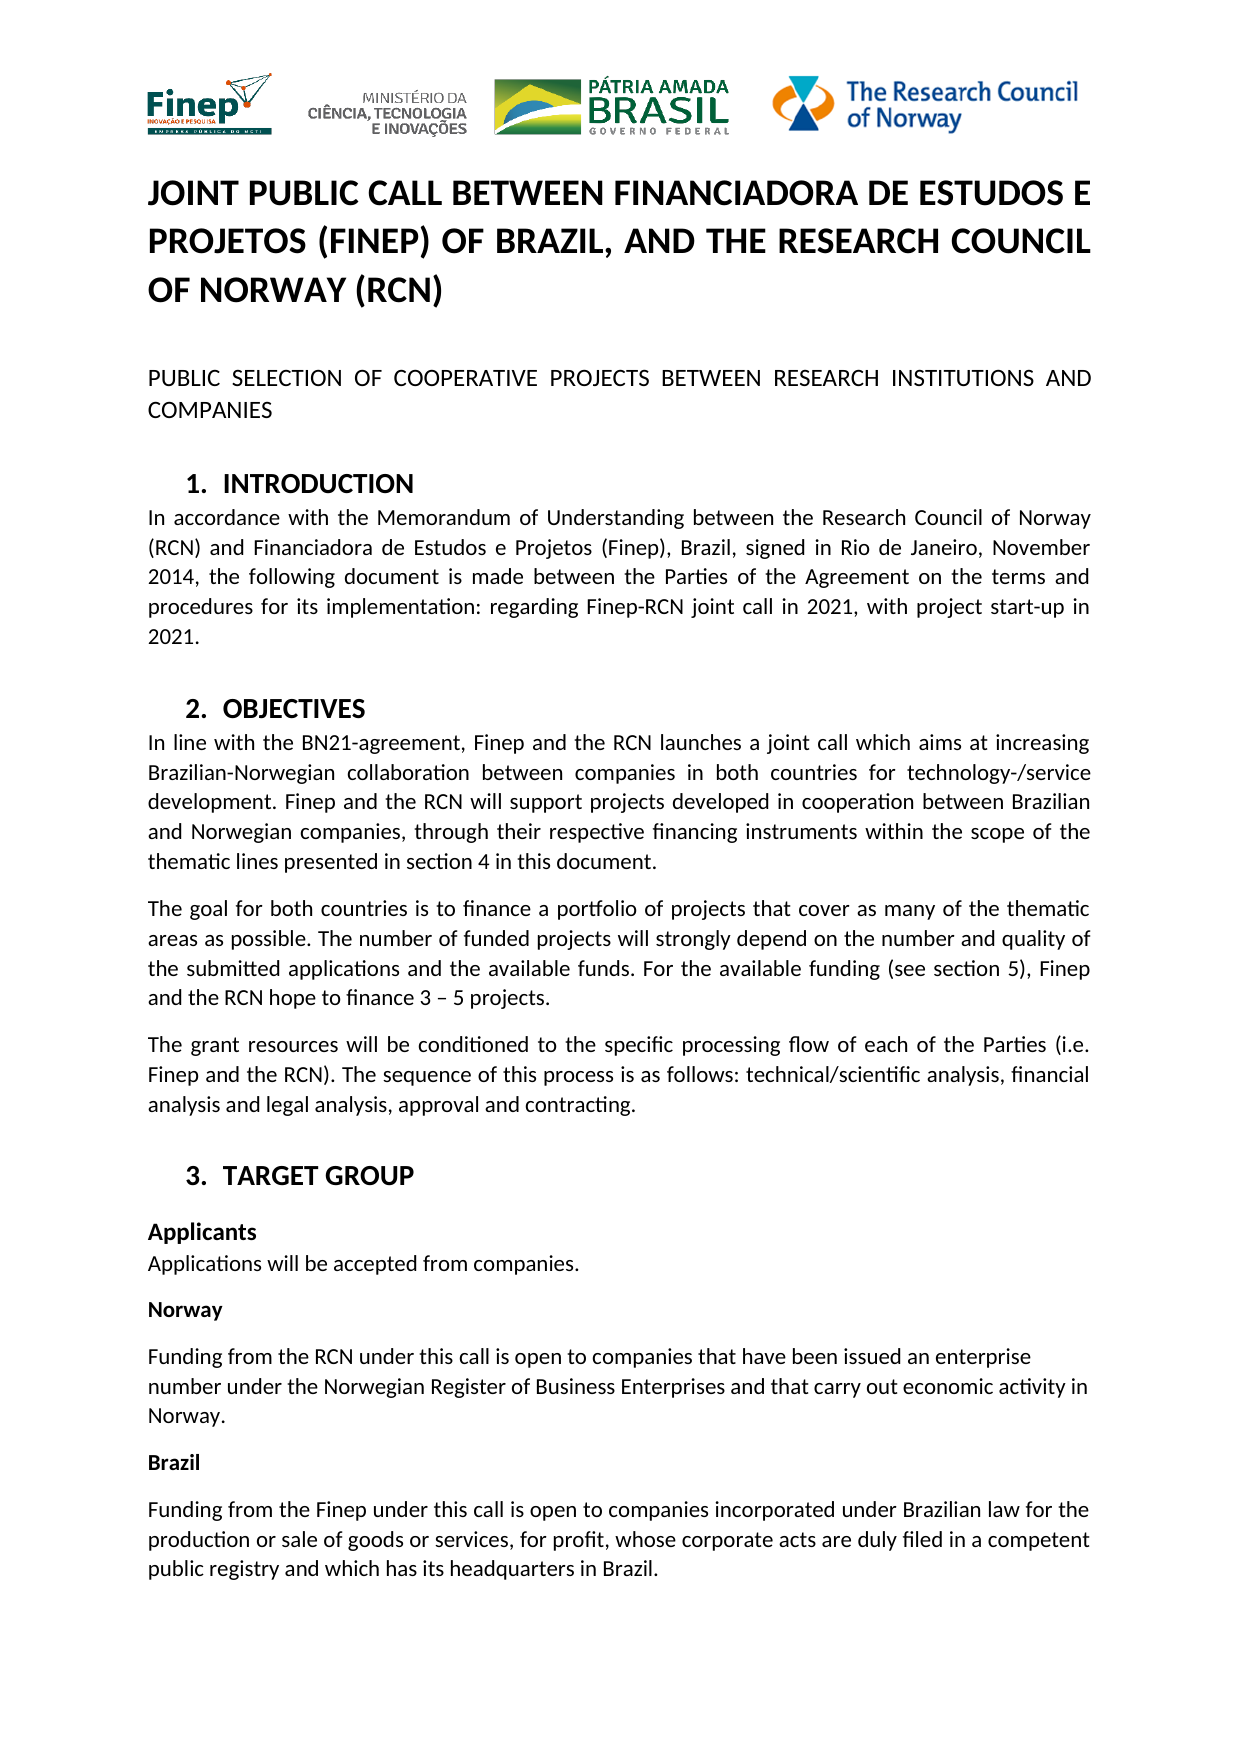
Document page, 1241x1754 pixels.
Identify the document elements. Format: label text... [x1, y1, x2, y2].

text PUBLIC SELECTION OF COOPERATIVE PROJECTS BETWEEN RESEARCH INSTITUTIONS AND COMPANIES [148, 362, 1092, 425]
list INTRODUCTION [185, 465, 1092, 500]
text Norway [148, 1295, 1092, 1323]
text The goal for both countries is to finance a portfolio of projects that cover as many of the thematic areas as possible. The number of funded projects will strongly depend on the number and quality of the submitted applications and the available funds. For the available funding (see section 5), Finep and the RCN hope to finance 3 – 5 projects. [148, 894, 1092, 1012]
text Funding from the RCN under this call is open to companies that have been issued an enterprise number under the Norwegian Register of Business Enterprises and that carry out economic activity in Norway. [148, 1342, 1092, 1430]
text The grant resources will be conditioned to the specific processing flow of each of the Parties (i.e. Finep and the RCN). The sequence of this process is as follows: technical/scientific analysis, financial analysis and legal analysis, approval and contracting. [148, 1030, 1092, 1118]
subtitle JOINT PUBLIC CALL BETWEEN FINANCIADORA DE ESTUDOS E PROJETOS (FINEP) OF BRAZIL, AND THE RESEARCH COUNCIL OF NORWAY (RCN) [148, 168, 1092, 312]
list TARGET GROUP [185, 1157, 1092, 1193]
list OBJECTIVES [185, 690, 1092, 725]
text In accordance with the Memorandum of Understanding between the Research Council of Norway (RCN) and Financiadora de Estudos e Projetos (Finep), Brazil, signed in Rio de Janeiro, November 2014, the following document is made between the Parties of the Agreement on the terms and procedures for its implementation: regarding Finep-RCN joint call in 2021, with project start-up in 2021. [148, 503, 1092, 650]
text Brazil [148, 1448, 1092, 1476]
subtitle Applicants [148, 1216, 1092, 1247]
text Funding from the Finep under this call is open to companies incorporated under Brazilian law for the production or sale of goods or services, for profit, whose corporate acts are duly filed in a competent public registry and which has its headquarters in Brazil. [148, 1495, 1092, 1583]
text Applications will be accepted from companies. [148, 1249, 1092, 1277]
text In line with the BN21-agreement, Finep and the RCN launches a joint call which aims at increasing Brazilian-Norwegian collaboration between companies in both countries for technology-/service development. Finep and the RCN will support projects developed in cooperation between Brazilian and Norwegian companies, through their respective financing instruments within the scope of the thematic lines presented in section 4 in this document. [148, 728, 1092, 875]
